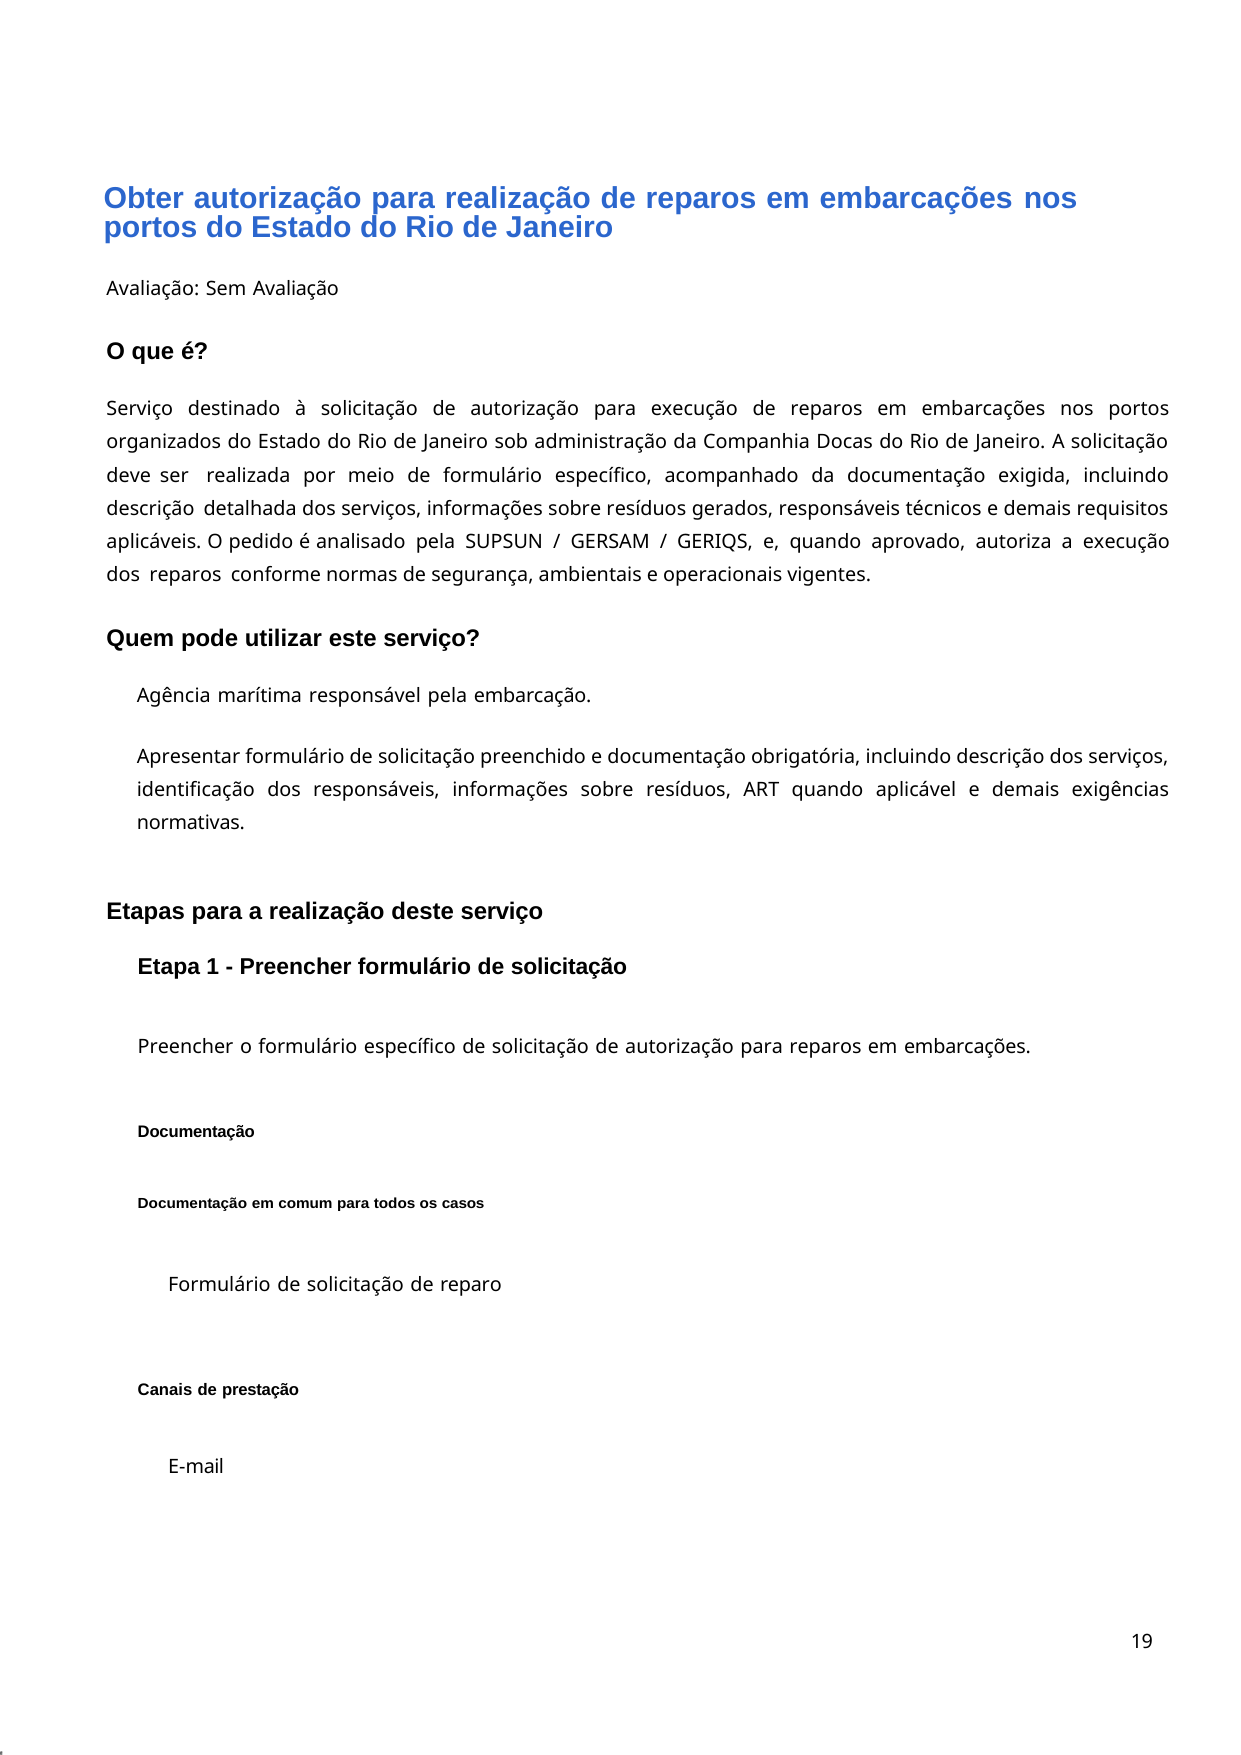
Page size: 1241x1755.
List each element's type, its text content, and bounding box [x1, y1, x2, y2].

text Canais de prestação [137, 1380, 1241, 1399]
text Agência marítima responsável pela embarcação. [137, 681, 1241, 708]
subtitle Obter autorização para realização de reparos em embarcações nos portos do Estado do Rio de Janeiro [103, 185, 1077, 244]
text Apresentar formulário de solicitação preenchido e documentação obrigatória, incluindo descrição dos serviços, identificação dos responsáveis, informações sobre resíduos, ART quando aplicável e demais exigências normativas. [137, 742, 1169, 836]
text Avaliação: Sem Avaliação [106, 274, 1241, 301]
text Formulário de solicitação de reparo [168, 1270, 1241, 1297]
text Preencher o formulário específico de solicitação de autorização para reparos em embarcações. [137, 1033, 1241, 1060]
subtitle Etapa 1 - Preencher formulário de solicitação [137, 953, 1241, 979]
text Serviço destinado à solicitação de autorização para execução de reparos em embarcações nos portos organizados do Estado do Rio de Janeiro sob administração da Companhia Docas do Rio de Janeiro. A solicitação deve ser realizada por meio de formulário específico, acompanhado da documentação exigida, incluindo descrição detalhada dos serviços, informações sobre resíduos gerados, responsáveis técnicos e demais requisitos aplicáveis. O pedido é analisado pela SUPSUN / GERSAM / GERIQS, e, quando aprovado, autoriza a execução dos reparos conforme normas de segurança, ambientais e operacionais vigentes. [106, 395, 1170, 587]
subtitle O que é? [106, 337, 1241, 365]
text E-mail [168, 1452, 1241, 1479]
subtitle Quem pode utilizar este serviço? [106, 624, 1241, 651]
text Documentação [137, 1122, 1241, 1141]
subtitle Etapas para a realização deste serviço [106, 897, 1241, 924]
text Documentação em comum para todos os casos [137, 1195, 1241, 1212]
